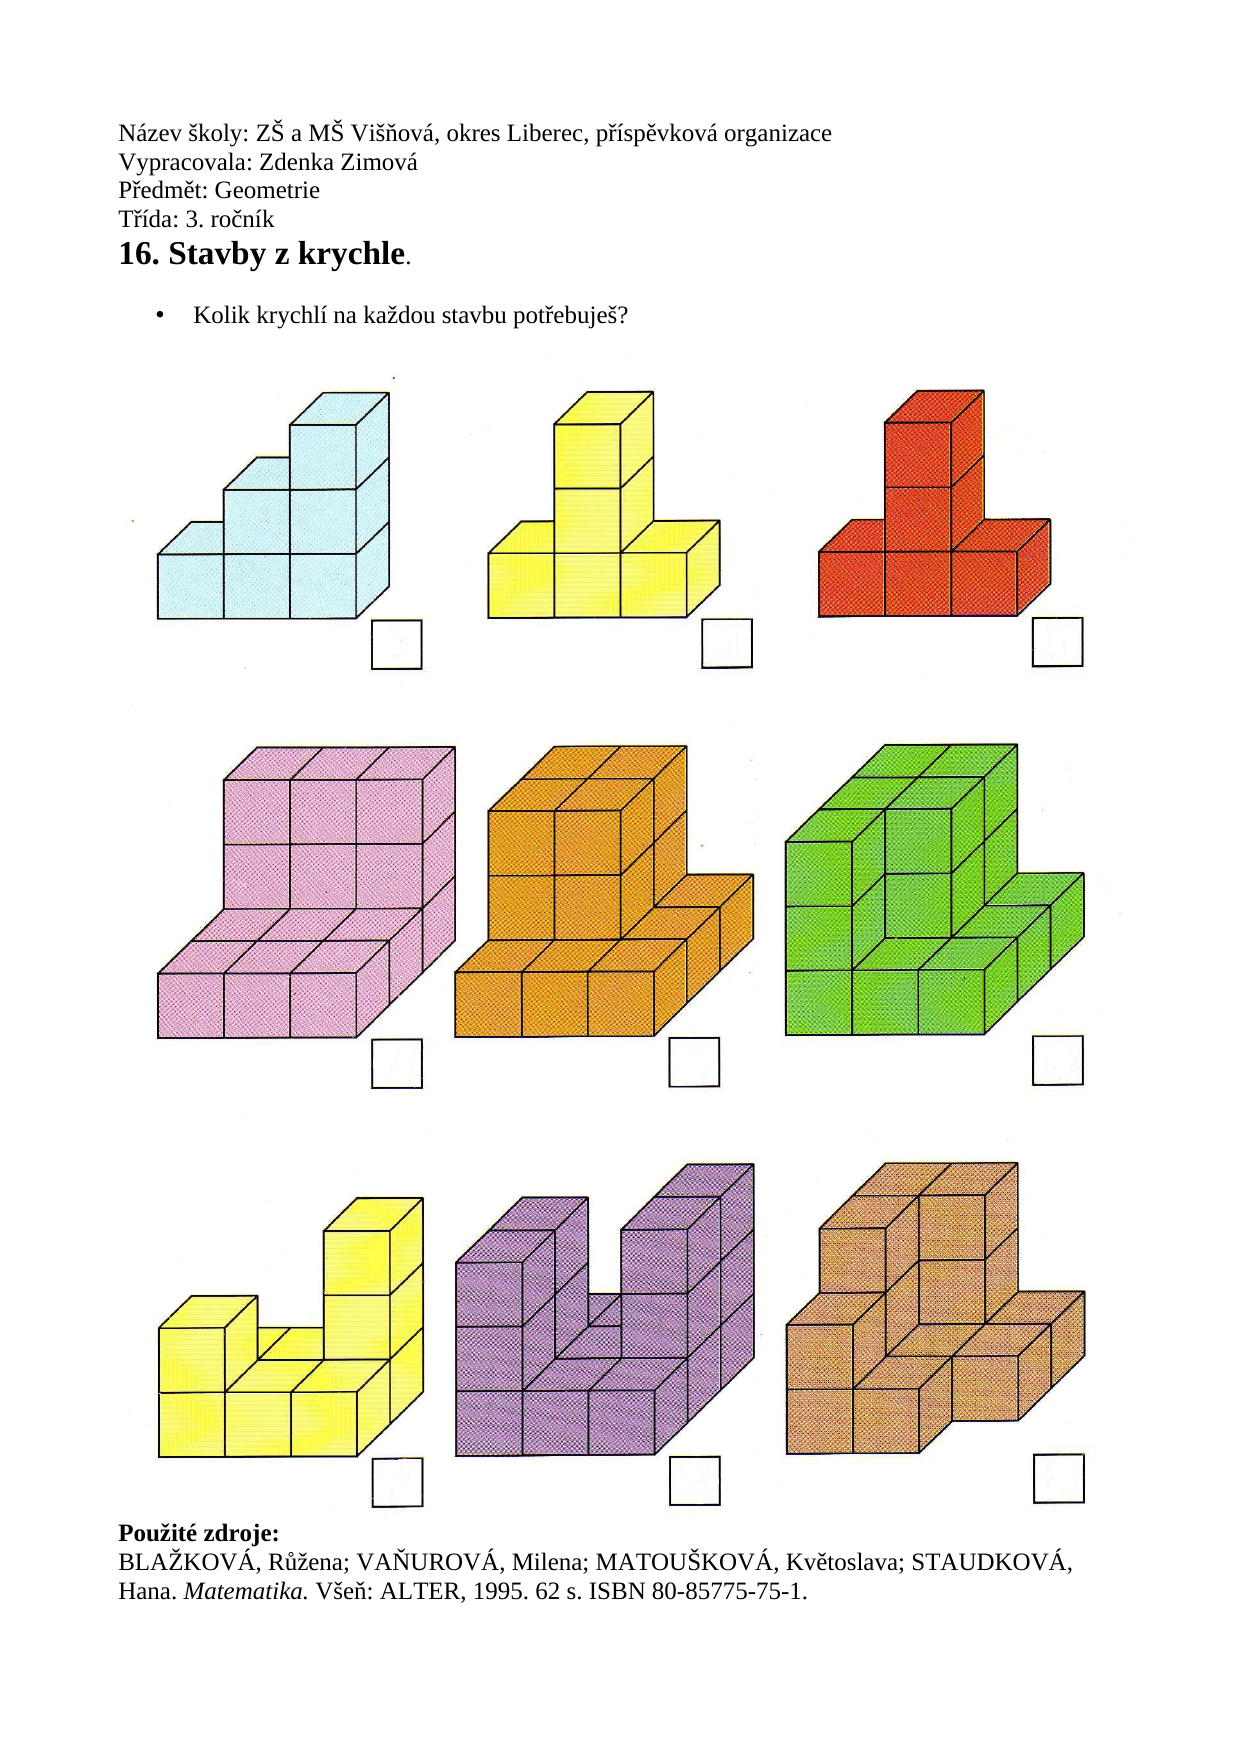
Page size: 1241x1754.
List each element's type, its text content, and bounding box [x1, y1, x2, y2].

picture [91, 339, 1149, 1519]
text Název školy: ZŠ a MŠ Višňová, okres Liberec, příspěvková organizace [118, 118, 1122, 147]
text Třída: 3. ročník [118, 204, 1122, 233]
text Použité zdroje: [118, 1519, 1122, 1547]
text Předmět: Geometrie [118, 176, 1122, 204]
text [118, 329, 1122, 339]
text Vypracovala: Zdenka Zimová [118, 147, 1122, 176]
text 16. Stavby z krychle. [118, 233, 1122, 271]
list Kolik krychlí na každou stavbu potřebuješ? [156, 300, 1122, 329]
text BLAŽKOVÁ, Růžena; VAŇUROVÁ, Milena; MATOUŠKOVÁ, Květoslava; STAUDKOVÁ, Hana. Matematika. Všeň: ALTER, 1995. 62 s. ISBN 80-85775-75-1. [118, 1547, 1122, 1604]
